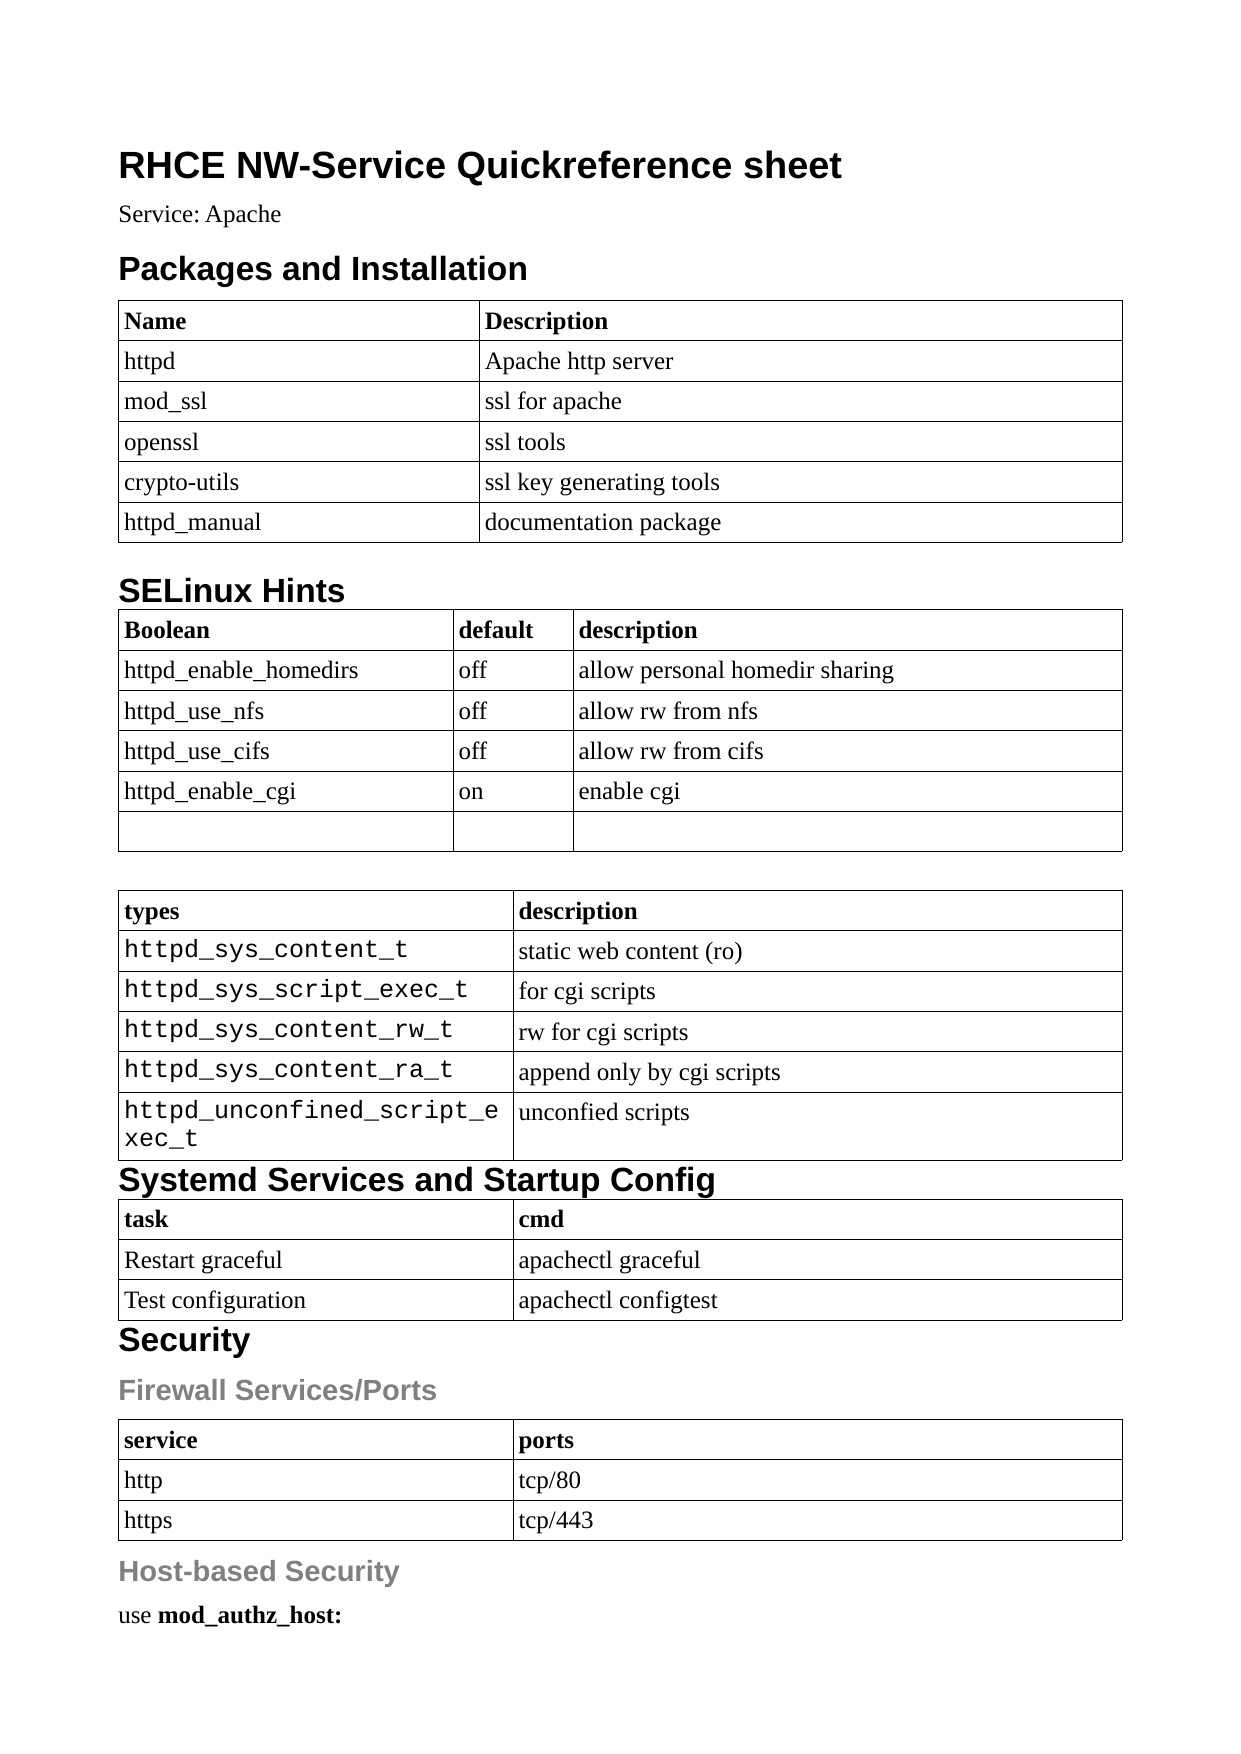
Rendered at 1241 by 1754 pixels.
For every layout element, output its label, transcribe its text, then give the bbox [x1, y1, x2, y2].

subtitle Packages and Installation [118, 249, 1122, 287]
table_cell static web content (ro) [514, 931, 1122, 971]
table_cell off [454, 691, 573, 730]
table_cell off [454, 731, 573, 771]
table_cell for cgi scripts [514, 972, 1122, 1011]
text Security [118, 1321, 1122, 1358]
table_header Name [119, 301, 479, 340]
table_cell httpd_use_nfs [119, 691, 453, 730]
table_cell rw for cgi scripts [514, 1012, 1122, 1051]
subtitle Host-based Security [118, 1554, 1122, 1588]
table_header types [119, 891, 513, 930]
table_cell unconfied scripts [514, 1093, 1122, 1160]
table_cell tcp/80 [514, 1460, 1122, 1499]
table_cell httpd_manual [119, 503, 479, 542]
table_cell allow rw from nfs [574, 691, 1122, 730]
table_cell httpd_sys_script_exec_t [119, 972, 513, 1011]
table_header description [574, 610, 1122, 650]
table_cell ssl key generating tools [480, 462, 1122, 502]
table_cell apachectl configtest [514, 1280, 1122, 1319]
table_cell append only by cgi scripts [514, 1052, 1122, 1092]
table_cell Apache http server [480, 341, 1122, 381]
table_cell crypto-utils [119, 462, 479, 502]
table_cell ssl for apache [480, 382, 1122, 421]
subtitle Firewall Services/Ports [118, 1373, 1122, 1406]
table_cell [119, 812, 453, 851]
table_cell documentation package [480, 503, 1122, 542]
table_cell http [119, 1460, 513, 1499]
table_header ports [514, 1420, 1122, 1459]
table_cell httpd_sys_content_ra_t [119, 1052, 513, 1092]
table_cell off [454, 651, 573, 690]
table_cell httpd_enable_cgi [119, 772, 453, 811]
table_cell enable cgi [574, 772, 1122, 811]
table_cell Restart graceful [119, 1240, 513, 1279]
table_header Boolean [119, 610, 453, 650]
subtitle RHCE NW-Service Quickreference sheet [118, 143, 1122, 187]
table_cell httpd_use_cifs [119, 731, 453, 771]
text Systemd Services and Startup Config [118, 1161, 1122, 1198]
table_header cmd [514, 1200, 1122, 1239]
table_cell httpd_sys_content_rw_t [119, 1012, 513, 1051]
table_cell [454, 812, 573, 851]
table_header service [119, 1420, 513, 1459]
text use mod_authz_host: [118, 1601, 1122, 1629]
text SELinux Hints [118, 571, 1122, 609]
table_cell apachectl graceful [514, 1240, 1122, 1279]
table_cell openssl [119, 422, 479, 461]
table_header default [454, 610, 573, 650]
table_cell https [119, 1501, 513, 1540]
table_cell httpd_enable_homedirs [119, 651, 453, 690]
text Service: Apache [118, 199, 1122, 228]
table_cell allow rw from cifs [574, 731, 1122, 771]
table_header task [119, 1200, 513, 1239]
table_cell Test configuration [119, 1280, 513, 1319]
table_cell httpd [119, 341, 479, 381]
table_cell mod_ssl [119, 382, 479, 421]
table_cell httpd_unconfined_script_exec_t [119, 1093, 513, 1160]
table_cell httpd_sys_content_t [119, 931, 513, 971]
table_header Description [480, 301, 1122, 340]
table_cell allow personal homedir sharing [574, 651, 1122, 690]
table_cell ssl tools [480, 422, 1122, 461]
table_cell [574, 812, 1122, 851]
table_cell tcp/443 [514, 1501, 1122, 1540]
table_cell on [454, 772, 573, 811]
table_header description [514, 891, 1122, 930]
